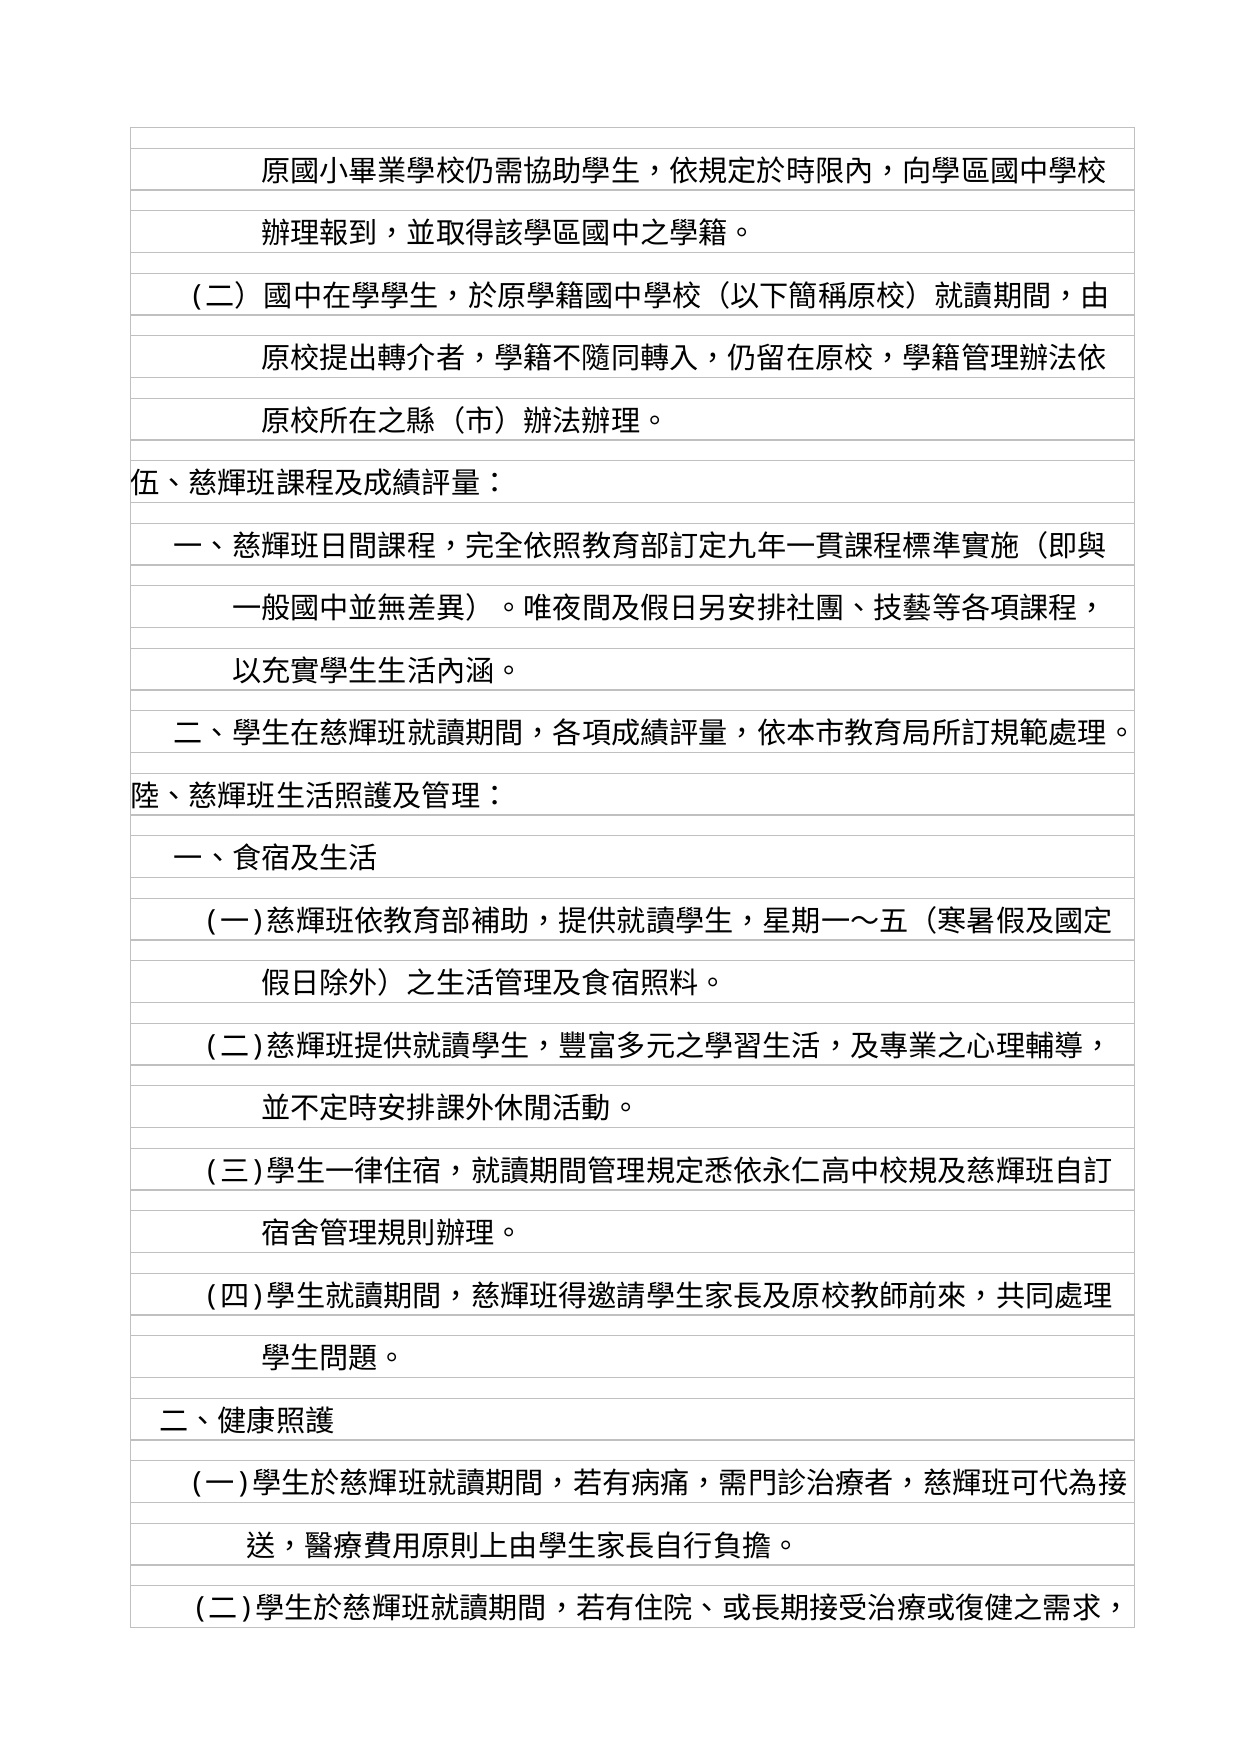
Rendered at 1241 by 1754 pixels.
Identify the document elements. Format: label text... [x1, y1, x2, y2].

text [202, 878, 1134, 898]
text [131, 1378, 1134, 1398]
text [202, 941, 1134, 960]
text [173, 503, 1134, 523]
text 一般國中並無差異）。唯夜間及假日另安排社團、技藝等各項課程， [173, 586, 1134, 627]
text [173, 691, 1134, 710]
text 原校所在之縣（市）辦法辦理。 [188, 399, 1134, 439]
text [202, 1066, 1134, 1085]
text [188, 1441, 1134, 1460]
text [188, 1503, 1134, 1523]
text [131, 816, 1134, 835]
text [202, 1128, 1134, 1148]
text (四)學生就讀期間，慈輝班得邀請學生家長及原校教師前來，共同處理 [202, 1274, 1134, 1314]
text (二）國中在學學生，於原學籍國中學校（以下簡稱原校）就讀期間，由 [188, 274, 1134, 314]
text [202, 1253, 1134, 1273]
text [202, 1003, 1134, 1023]
text 學生問題。 [202, 1336, 1134, 1377]
text (二)學生於慈輝班就讀期間，若有住院、或長期接受治療或復健之需求， [191, 1586, 1134, 1627]
text 二、學生在慈輝班就讀期間，各項成績評量，依本市教育局所訂規範處理。 [173, 711, 1134, 752]
text 辦理報到，並取得該學區國中之學籍。 [202, 211, 1134, 252]
text [202, 1316, 1134, 1335]
text [131, 441, 1134, 460]
text [202, 191, 1134, 210]
text [188, 378, 1134, 398]
text 送，醫療費用原則上由學生家長自行負擔。 [188, 1524, 1134, 1564]
text [188, 316, 1134, 335]
text 以充實學生生活內涵。 [173, 649, 1134, 689]
text 陸、慈輝班生活照護及管理： [131, 774, 1134, 814]
text 一、食宿及生活 [131, 836, 1134, 877]
text 假日除外）之生活管理及食宿照料。 [202, 961, 1134, 1002]
text 原校提出轉介者，學籍不隨同轉入，仍留在原校，學籍管理辦法依 [188, 336, 1134, 377]
text [188, 253, 1134, 273]
text (一)學生於慈輝班就讀期間，若有病痛，需門診治療者，慈輝班可代為接 [188, 1461, 1134, 1502]
text (一)慈輝班依教育部補助，提供就讀學生，星期一～五（寒暑假及國定 [202, 899, 1134, 939]
text 宿舍管理規則辦理。 [202, 1211, 1134, 1252]
text 二、健康照護 [131, 1399, 1134, 1439]
text 伍、慈輝班課程及成績評量： [131, 461, 1134, 502]
text [131, 753, 1134, 773]
text [202, 128, 1134, 148]
text (三)學生一律住宿，就讀期間管理規定悉依永仁高中校規及慈輝班自訂 [202, 1149, 1134, 1189]
text [191, 1566, 1134, 1585]
text [202, 1191, 1134, 1210]
text (二)慈輝班提供就讀學生，豐富多元之學習生活，及專業之心理輔導， [202, 1024, 1134, 1064]
text 一、慈輝班日間課程，完全依照教育部訂定九年一貫課程標準實施（即與 [173, 524, 1134, 564]
text 並不定時安排課外休閒活動。 [202, 1086, 1134, 1127]
text [173, 566, 1134, 585]
text 原國小畢業學校仍需協助學生，依規定於時限內，向學區國中學校 [202, 149, 1134, 189]
text [173, 628, 1134, 648]
